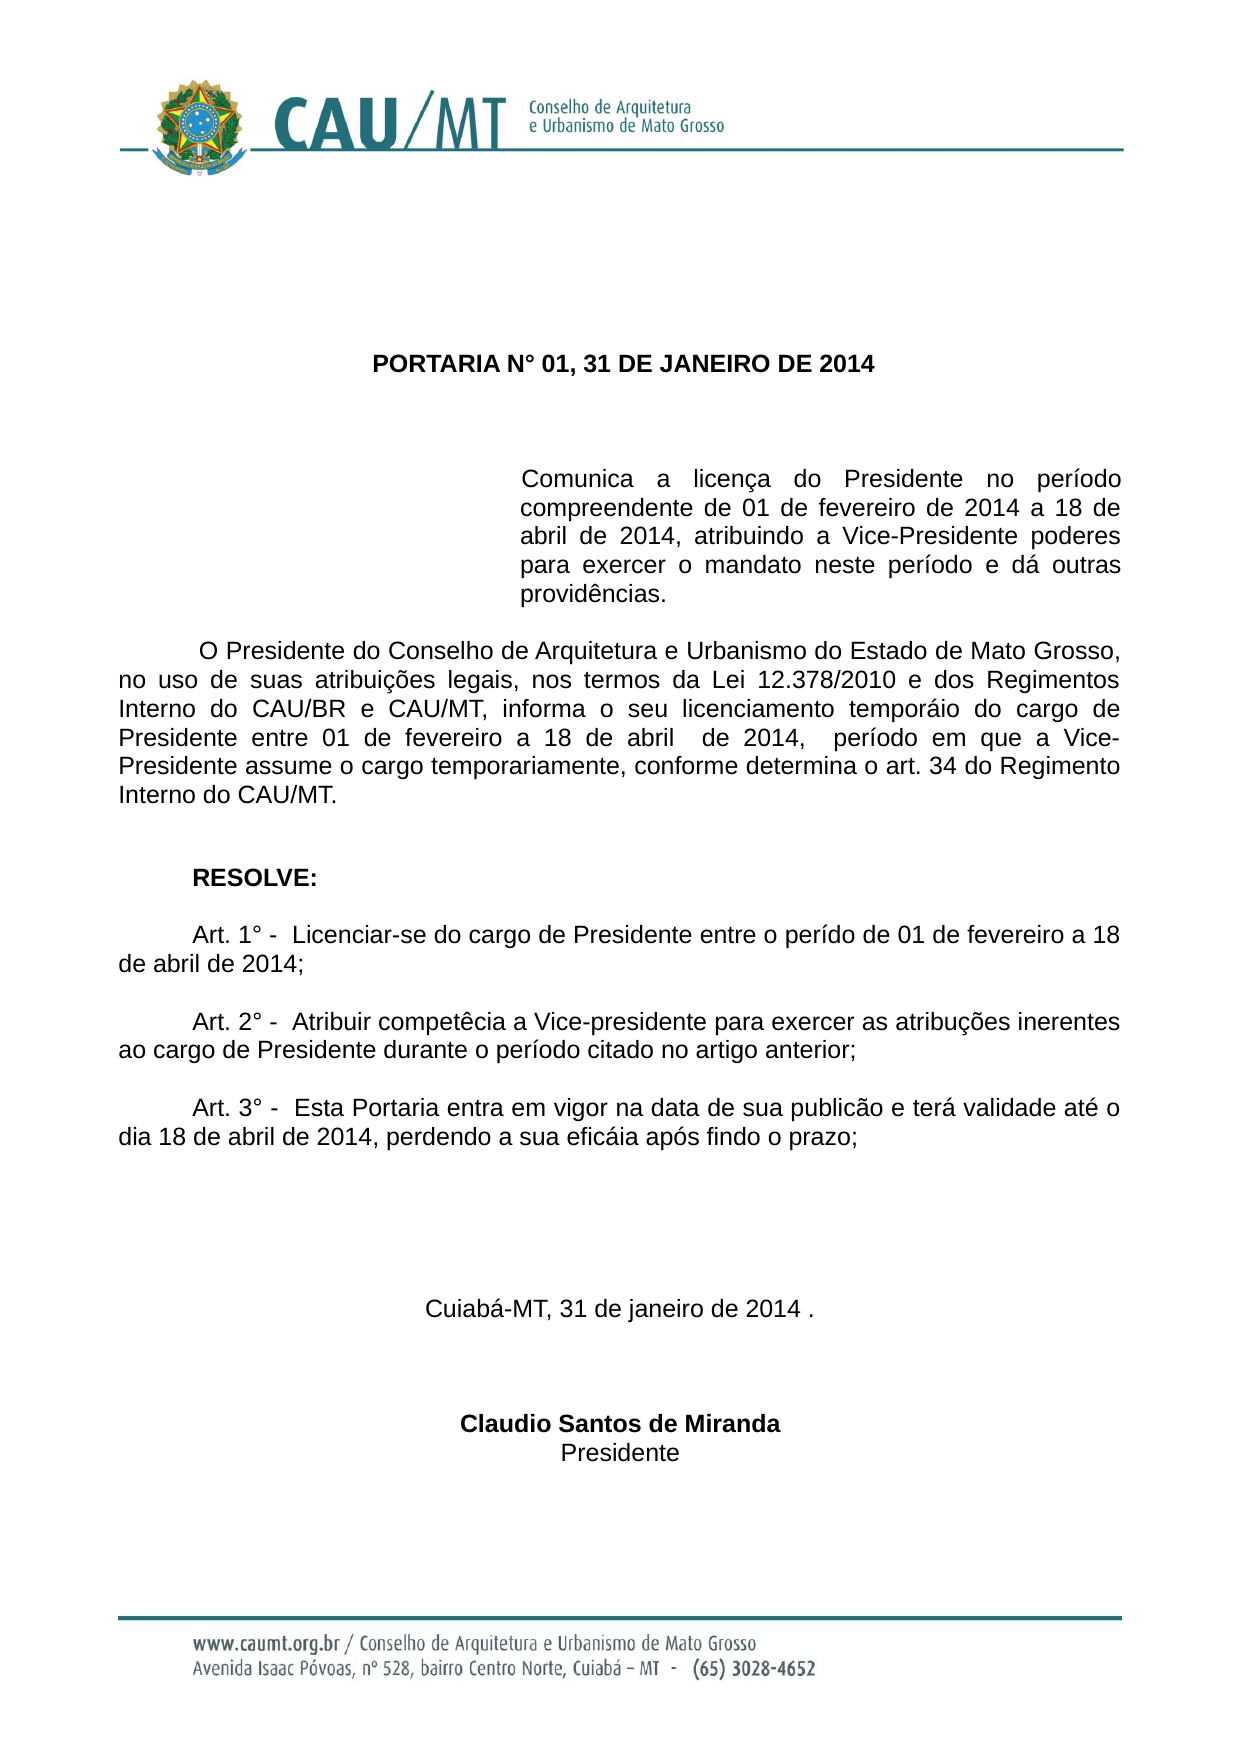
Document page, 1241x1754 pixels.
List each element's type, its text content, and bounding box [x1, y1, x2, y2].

text Cuiabá-MT, 31 de janeiro de 2014 . [118, 1294, 1122, 1323]
text PORTARIA N° 01, 31 DE JANEIRO DE 2014 [118, 349, 1122, 378]
text Claudio Santos de Miranda [118, 1409, 1122, 1438]
text RESOLVE: [118, 863, 1122, 892]
picture [119, 77, 1124, 178]
text Comunica a licença do Presidente no período compreendente de 01 de fevereiro de 2014 a 18 de abril de 2014, atribuindo a Vice-Presidente poderes para exercer o mandato neste período e dá outras providências. [520, 464, 1122, 608]
text Art. 2° - Atribuir competêcia a Vice-presidente para exercer as atribuções inerentes ao cargo de Presidente durante o período citado no artigo anterior; [118, 1007, 1122, 1064]
text Presidente [118, 1438, 1122, 1467]
text O Presidente do Conselho de Arquitetura e Urbanismo do Estado de Mato Grosso, no uso de suas atribuições legais, nos termos da Lei 12.378/2010 e dos Regimentos Interno do CAU/BR e CAU/MT, informa o seu licenciamento temporáio do cargo de Presidente entre 01 de fevereiro a 18 de abril de 2014, período em que a Vice-Presidente assume o cargo temporariamente, conforme determina o art. 34 do Regimento Interno do CAU/MT. [118, 636, 1122, 809]
picture [118, 1607, 1123, 1692]
text Art. 3° - Esta Portaria entra em vigor na data de sua publicão e terá validade até o dia 18 de abril de 2014, perdendo a sua eficáia após findo o prazo; [118, 1093, 1122, 1150]
text Art. 1° - Licenciar-se do cargo de Presidente entre o perído de 01 de fevereiro a 18 de abril de 2014; [118, 920, 1122, 978]
